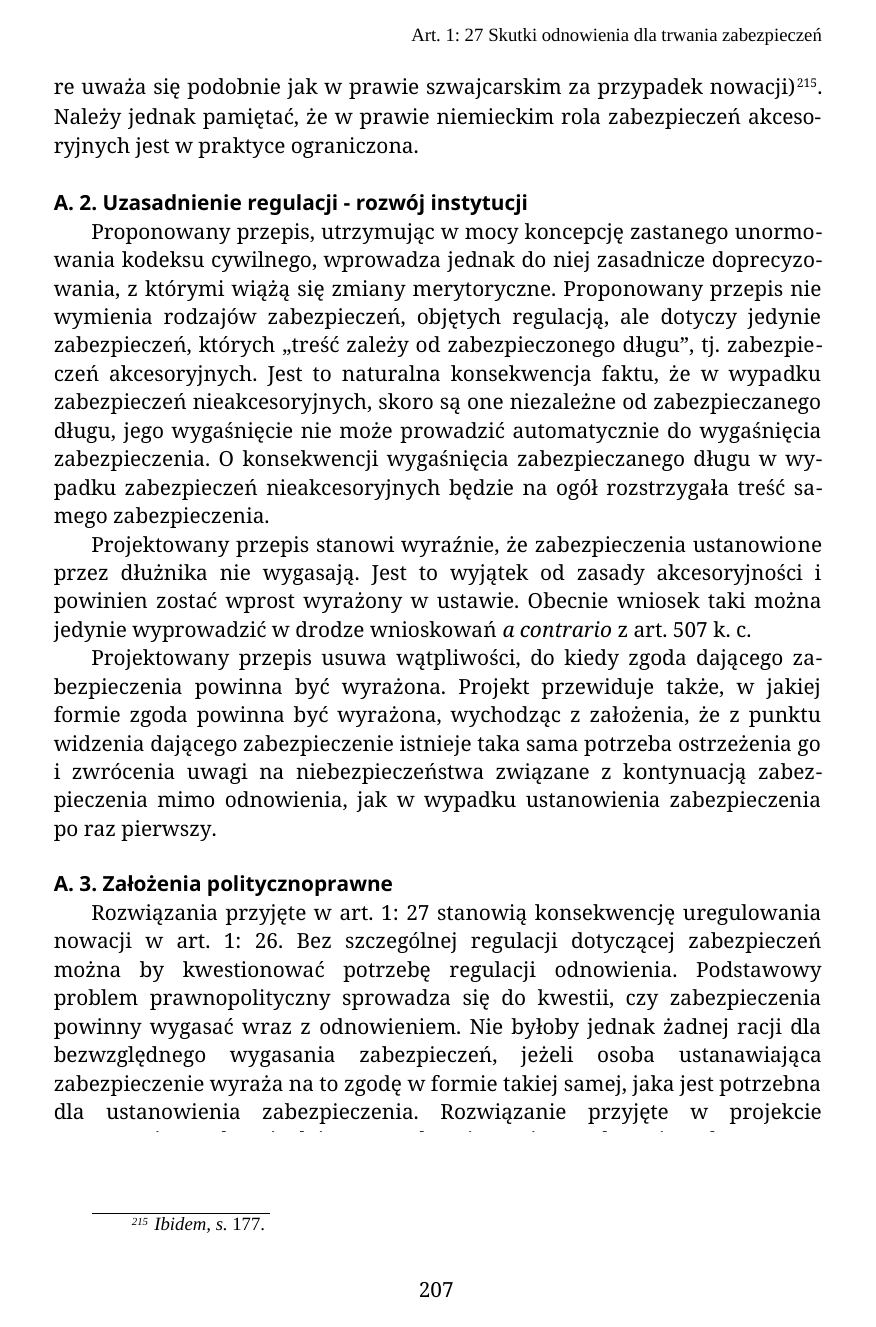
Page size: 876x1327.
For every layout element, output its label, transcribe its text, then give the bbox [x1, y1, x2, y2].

text 207 [418, 1275, 461, 1303]
subtitle A. 3. Założenia politycznoprawne [53, 869, 822, 898]
text Proponowany przepis, utrzymując w mocy koncepcję zastanego unormo­wania kodeksu cywilnego, wprowadza jednak do niej zasadnicze doprecyzo­wania, z którymi wiążą się zmiany merytoryczne. Proponowany przepis nie wymienia rodzajów zabezpieczeń, objętych regulacją, ale dotyczy jedynie zabezpieczeń, których „treść zależy od zabezpieczonego długu”, tj. zabezpie­czeń akcesoryjnych. Jest to naturalna konsekwencja faktu, że w wypadku zabezpieczeń nieakcesoryjnych, skoro są one niezależne od zabezpieczanego długu, jego wygaśnięcie nie może prowadzić automatycznie do wygaśnięcia zabezpieczenia. O konsekwencji wygaśnięcia zabezpieczanego długu w wy­padku zabezpieczeń nieakcesoryjnych będzie na ogół rozstrzygała treść sa­mego zabezpieczenia. [53, 217, 822, 530]
text Projektowany przepis usuwa wątpliwości, do kiedy zgoda dającego za­bezpieczenia powinna być wyrażona. Projekt przewiduje także, w jakiej formie zgoda powinna być wyrażona, wychodząc z założenia, że z punktu widzenia dającego zabezpieczenie istnieje taka sama potrzeba ostrzeżenia go i zwrócenia uwagi na niebezpieczeństwa związane z kontynuacją zabez­pieczenia mimo odnowienia, jak w wypadku ustanowienia zabezpieczenia po raz pierwszy. [53, 643, 822, 842]
text re uważa się podobnie jak w prawie szwajcarskim za przypadek nowacji)215. Należy jednak pamiętać, że w prawie niemieckim rola zabezpieczeń akceso- ryjnych jest w praktyce ograniczona. [53, 72, 822, 160]
text Projektowany przepis stanowi wyraźnie, że zabezpieczenia ustanowio­ne przez dłużnika nie wygasają. Jest to wyjątek od zasady akcesoryjności i powinien zostać wprost wyrażony w ustawie. Obecnie wniosek taki można jedynie wyprowadzić w drodze wnioskowań a contrario z art. 507 k. c. [53, 530, 822, 643]
text 215 Ibidem, s. 177. [92, 1214, 270, 1235]
text Art. 1: 27 Skutki odnowienia dla trwania zabezpieczeń [53, 24, 822, 46]
subtitle A. 2. Uzasadnienie regulacji - rozwój instytucji [53, 188, 822, 217]
text Rozwiązania przyjęte w art. 1: 27 stanowią konsekwencję uregulowania nowacji w art. 1: 26. Bez szczególnej regulacji dotyczącej zabezpieczeń można by kwestionować potrzebę regulacji odnowienia. Podstawowy problem praw­nopolityczny sprowadza się do kwestii, czy zabezpieczenia powinny wygasać wraz z odnowieniem. Nie byłoby jednak żadnej racji dla bezwzględnego wy­gasania zabezpieczeń, jeżeli osoba ustanawiająca zabezpieczenie wyraża na to zgodę w formie takiej samej, jaka jest potrzebna dla ustanowienia zabez­pieczenia. Rozwiązanie przyjęte w projekcie wystarczająco chroni dającego zabezpieczenie, zachowując dostateczną elastyczność. Należało także usu­nąć niepewność dotyczącą trwania zabezpieczeń. Stąd też prawo wierzycie­la do zakreślenia terminu dla osób dających zabezpieczenie do oświadczenia się w kwestii dalszego trwania zabezpieczeń. [53, 898, 822, 1131]
